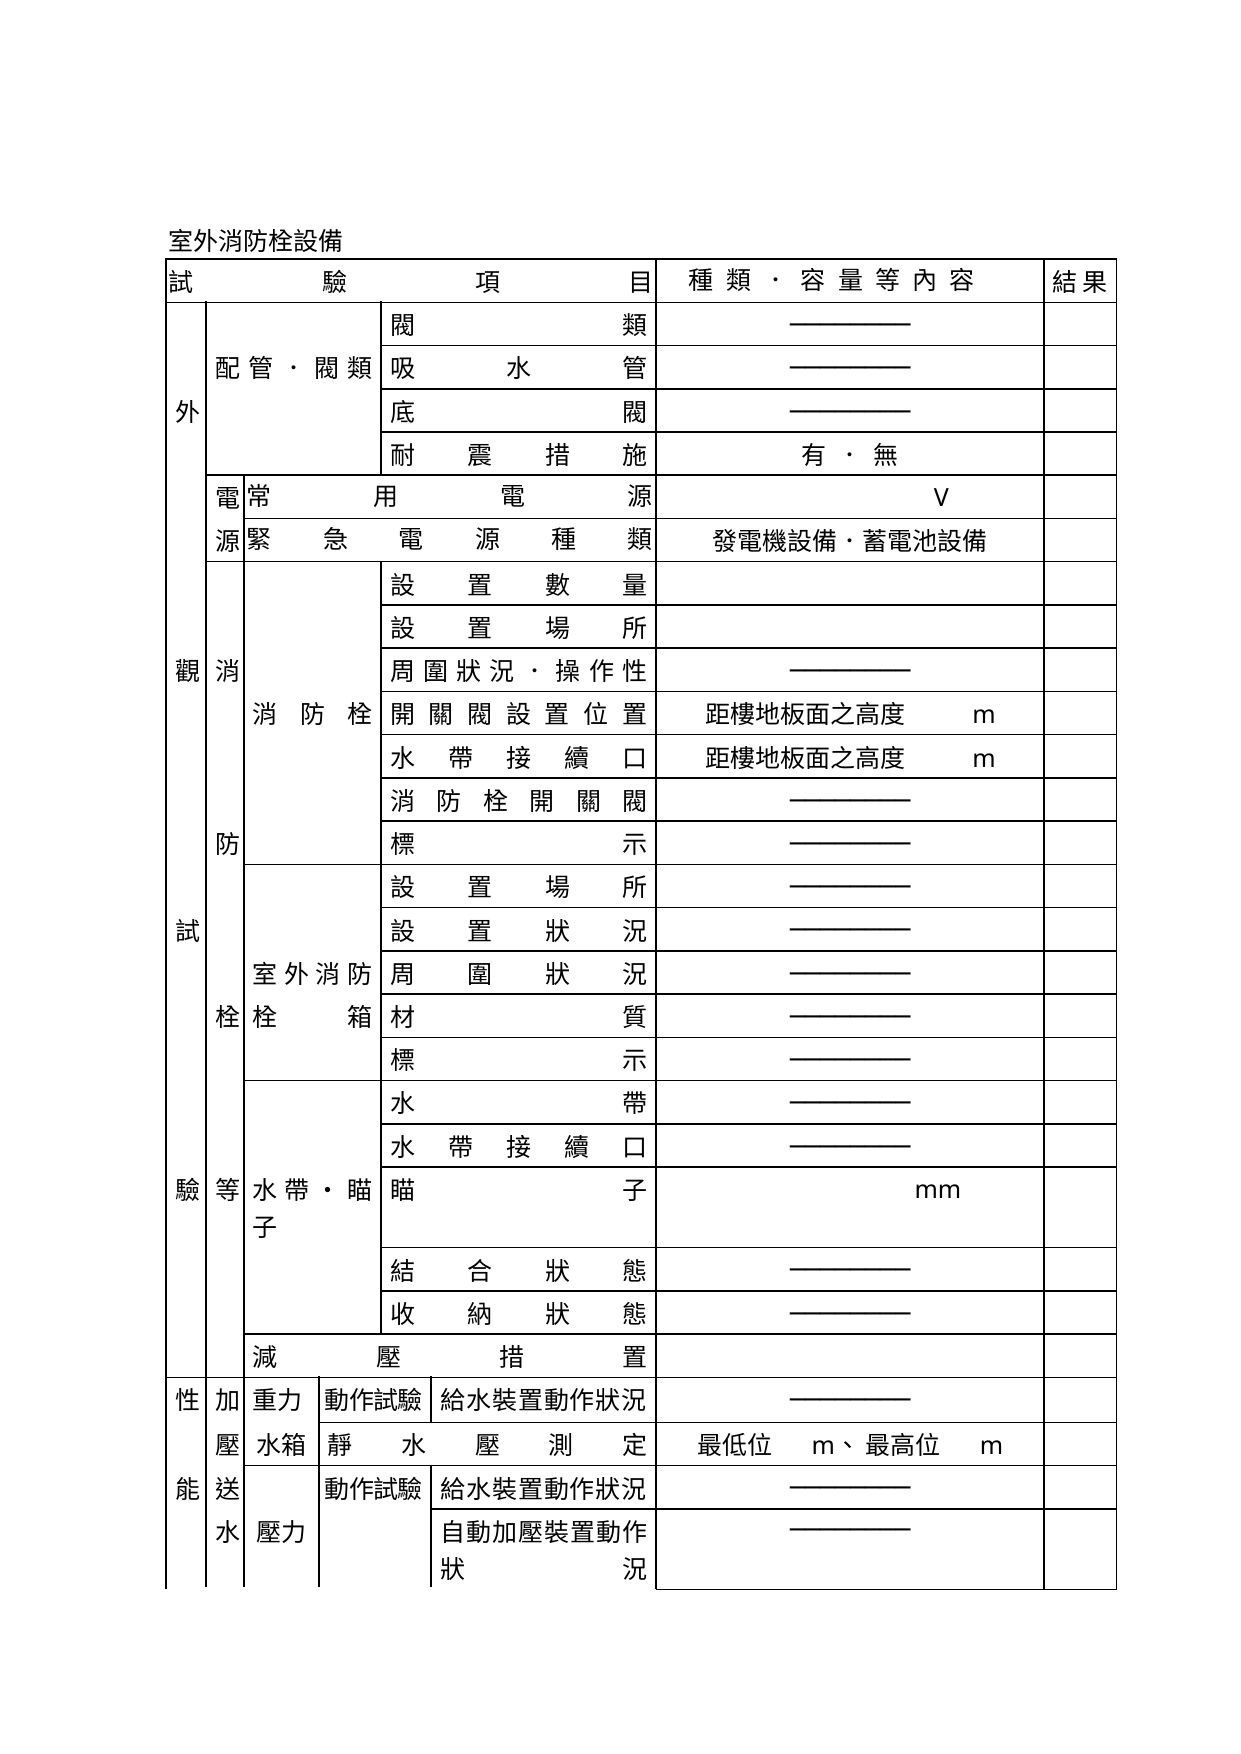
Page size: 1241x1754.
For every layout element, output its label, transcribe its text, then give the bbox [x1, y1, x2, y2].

table_cell 壓力 [244, 1508, 319, 1589]
table_cell ──────── [657, 865, 1043, 907]
table_cell [245, 1123, 380, 1166]
table_cell [1045, 1510, 1116, 1589]
table_cell 消防栓開關閥 [382, 779, 655, 820]
table_cell [1045, 390, 1116, 431]
table_cell [1045, 519, 1116, 561]
table_cell 結合狀態 [382, 1248, 655, 1290]
table_cell V [657, 476, 1043, 518]
table_cell 設置數量 [382, 562, 655, 604]
table_cell 試 [167, 907, 205, 950]
table_cell 加 [207, 1378, 243, 1422]
table_cell 減壓措置 [245, 1335, 655, 1376]
table_cell [167, 431, 205, 474]
table_cell [167, 777, 205, 820]
table_cell [207, 734, 243, 777]
table_cell ──────── [657, 1125, 1043, 1166]
table_cell [1045, 346, 1116, 388]
table_cell [245, 1466, 318, 1508]
table_cell [207, 1247, 243, 1290]
table_cell ──────── [657, 303, 1043, 345]
table_cell [657, 562, 1043, 604]
table_cell 標示 [382, 822, 655, 863]
table_cell 給水裝置動作狀況 [432, 1466, 655, 1508]
table_cell ──────── [657, 1292, 1043, 1333]
table_cell 耐震措施 [382, 433, 655, 474]
table_cell [1045, 1081, 1116, 1123]
table_cell ──────── [657, 1466, 1043, 1508]
table_cell [167, 1036, 205, 1079]
table_cell 有 ． 無 [657, 433, 1043, 474]
table_cell ──────── [657, 1081, 1043, 1123]
table_cell [1045, 995, 1116, 1036]
table_cell [167, 1290, 205, 1333]
table_cell [207, 1036, 243, 1079]
table_cell ──────── [657, 779, 1043, 820]
table_cell [207, 907, 243, 950]
table_cell 水箱 [245, 1422, 318, 1465]
table_cell 動作試驗 [320, 1378, 430, 1422]
table_cell 室外消防 [245, 950, 380, 993]
table_cell [1045, 908, 1116, 950]
table_cell [167, 950, 205, 993]
table_cell [207, 303, 380, 345]
table_cell 重力 [245, 1378, 318, 1422]
table_cell 性 [167, 1378, 205, 1422]
table_cell 瞄子 [382, 1168, 655, 1247]
table_cell [1045, 1423, 1116, 1465]
table_cell [1045, 649, 1116, 691]
table_cell [245, 1247, 380, 1290]
table_cell [167, 1422, 205, 1465]
table_cell [245, 820, 380, 863]
table_cell [167, 734, 205, 777]
text 室外消防栓設備 [169, 221, 1053, 258]
table_cell [207, 604, 243, 647]
table_cell 水帶接續口 [382, 1125, 655, 1166]
table_cell 吸水管 [382, 346, 655, 388]
table_cell [1045, 303, 1116, 345]
table_cell 最低位 m、 最高位 m [657, 1423, 1043, 1465]
table_cell 給水裝置動作狀況 [432, 1378, 655, 1422]
table_cell [1045, 562, 1116, 604]
table_cell [167, 345, 205, 388]
table_cell [1045, 692, 1116, 734]
table_cell [245, 604, 380, 647]
table_cell [1045, 952, 1116, 993]
table_cell [207, 777, 243, 820]
table_cell [245, 777, 380, 820]
table_cell [1045, 865, 1116, 907]
table_cell [1045, 1292, 1116, 1333]
table_cell 閥類 [382, 303, 655, 345]
table_cell [167, 518, 205, 561]
table_cell 外 [167, 388, 205, 431]
table_cell [1045, 1248, 1116, 1290]
table_cell 送 [207, 1465, 243, 1508]
table_cell [167, 1247, 205, 1290]
table_cell ──────── [657, 1248, 1043, 1290]
table_cell [167, 474, 205, 518]
table_header 結果 [1045, 260, 1116, 301]
table_cell [319, 1508, 431, 1589]
table_cell [1045, 606, 1116, 647]
table_cell 消防栓 [245, 691, 380, 734]
table_cell ──────── [657, 649, 1043, 691]
table_cell 設置狀況 [382, 908, 655, 950]
table_cell 發電機設備．蓄電池設備 [657, 519, 1043, 561]
table_cell 水 [206, 1508, 244, 1589]
table_cell [1045, 735, 1116, 777]
table_cell ──────── [657, 952, 1043, 993]
table_cell 常 用 電 源 [245, 476, 655, 518]
table_cell 電 [207, 476, 243, 518]
table_cell [207, 691, 243, 734]
table_cell 緊 急 電 源 種 類 [245, 519, 655, 561]
table_cell [207, 1333, 243, 1376]
table_cell [245, 1081, 380, 1123]
table_cell [1045, 1378, 1116, 1422]
table_cell [207, 388, 380, 431]
table_cell 底閥 [382, 390, 655, 431]
table_cell [167, 993, 205, 1036]
table_cell ──────── [657, 995, 1043, 1036]
table_cell [207, 1290, 243, 1333]
table_cell 栓 [207, 993, 243, 1036]
table_cell [167, 1333, 205, 1376]
table_cell [167, 1080, 205, 1123]
table_cell [207, 950, 243, 993]
table_cell ──────── [657, 390, 1043, 431]
table_cell [245, 1290, 380, 1333]
table_cell 觀 [167, 647, 205, 691]
table_cell ──────── [657, 346, 1043, 388]
table_cell ──────── [657, 822, 1043, 863]
table_cell 栓箱 [245, 993, 380, 1036]
table_cell 壓 [207, 1422, 243, 1465]
table_cell mm [657, 1168, 1043, 1247]
table_cell [245, 647, 380, 691]
table_cell 收納狀態 [382, 1292, 655, 1333]
table_cell 周圍狀況．操作性 [382, 649, 655, 691]
table_cell [1045, 1335, 1116, 1376]
table_cell [1045, 1038, 1116, 1079]
table_cell 標示 [382, 1038, 655, 1079]
table_cell [1045, 1168, 1116, 1247]
table_cell [1045, 822, 1116, 863]
table_cell 周圍狀況 [382, 952, 655, 993]
table_cell 距樓地板面之高度 m [657, 692, 1043, 734]
table_cell 水帶‧瞄子 [245, 1166, 380, 1247]
table_cell 驗 [167, 1166, 205, 1247]
table_cell 水帶接續口 [382, 735, 655, 777]
table_cell 自動加壓裝置動作狀況 [431, 1510, 655, 1589]
table_cell [657, 606, 1043, 647]
table_cell [245, 734, 380, 777]
table_cell [167, 820, 205, 863]
table_cell ──────── [657, 908, 1043, 950]
table_cell [657, 1335, 1043, 1376]
table_cell [167, 561, 205, 604]
table_cell 水帶 [382, 1081, 655, 1123]
table_cell 源 [207, 518, 243, 561]
table_cell [207, 1123, 243, 1166]
table_cell [167, 303, 205, 345]
table_cell [167, 1123, 205, 1166]
table_cell 距樓地板面之高度 m [657, 735, 1043, 777]
table_cell [207, 864, 243, 907]
table_cell 配管．閥類 [207, 345, 380, 388]
table_cell [167, 604, 205, 647]
table_cell 防 [207, 820, 243, 863]
table_cell 靜水壓測定 [320, 1423, 655, 1465]
table_cell [1045, 779, 1116, 820]
table_cell [245, 865, 380, 907]
table_cell [207, 431, 380, 474]
table_cell 設置場所 [382, 606, 655, 647]
table_cell [167, 691, 205, 734]
table_cell ──────── [657, 1378, 1043, 1422]
table_cell 設置場所 [382, 865, 655, 907]
table_cell [1045, 1125, 1116, 1166]
table_cell [207, 562, 243, 604]
table_cell 動作試驗 [320, 1466, 430, 1508]
table_cell 能 [167, 1465, 205, 1508]
table_cell 消 [207, 647, 243, 691]
table_cell [245, 907, 380, 950]
table_cell 開關閥設置位置 [382, 692, 655, 734]
table_header 種類．容量等內容 [657, 260, 1043, 301]
table_cell 材質 [382, 995, 655, 1036]
table_cell [167, 864, 205, 907]
table_cell [1045, 433, 1116, 474]
table_cell [245, 1036, 380, 1079]
table_cell [207, 1080, 243, 1123]
table_header 試驗項目 [167, 260, 655, 301]
table_cell [1045, 1466, 1116, 1508]
table_cell ──────── [657, 1510, 1043, 1589]
table_cell [245, 562, 380, 604]
table_cell [167, 1508, 206, 1589]
table_cell 等 [207, 1166, 243, 1247]
table_cell ──────── [657, 1038, 1043, 1079]
table_cell [1045, 476, 1116, 518]
